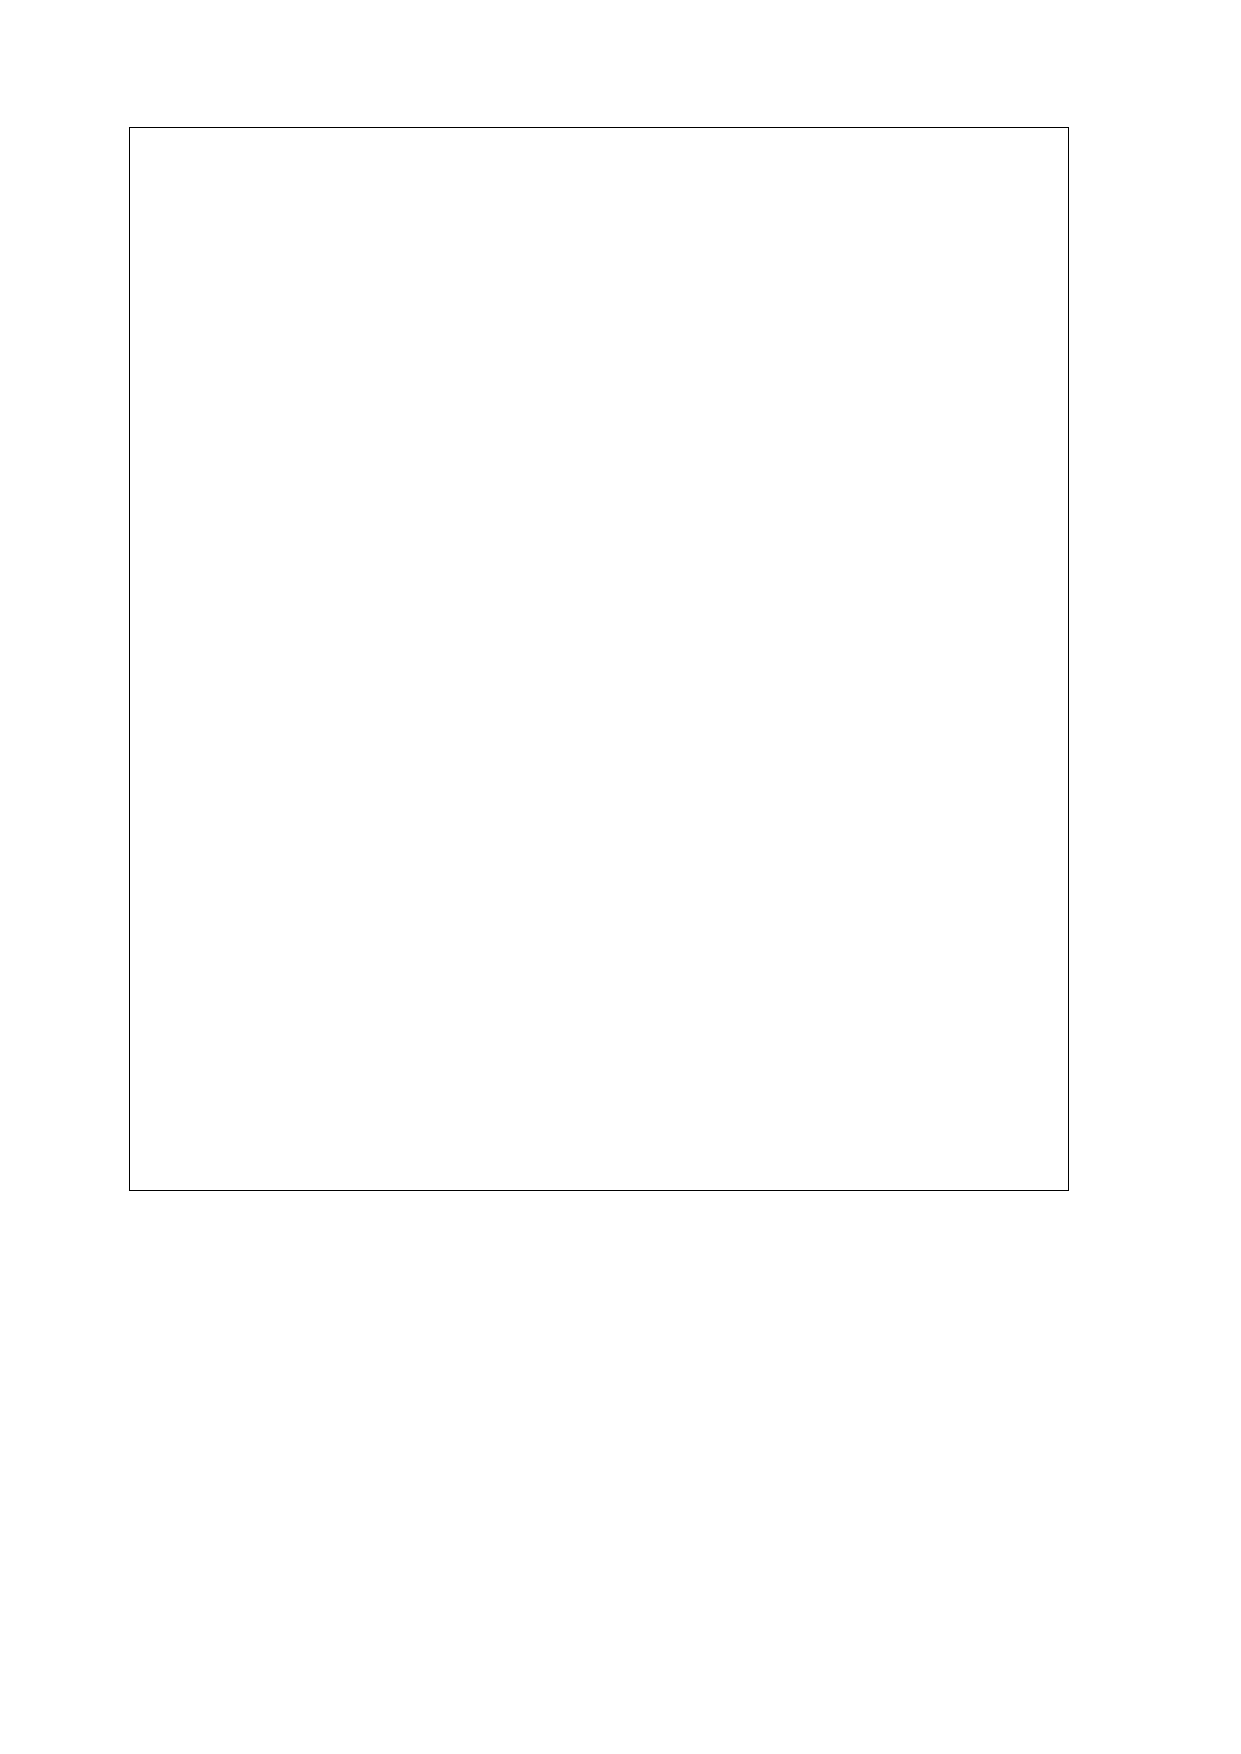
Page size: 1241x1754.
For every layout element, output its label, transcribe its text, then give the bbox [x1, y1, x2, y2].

table_cell 150~200字簡介 具體事蹟或經歷/推展本市運動具體效益(須檢附長期事蹟)： (一) (二) (三) [130, 128, 1068, 1189]
